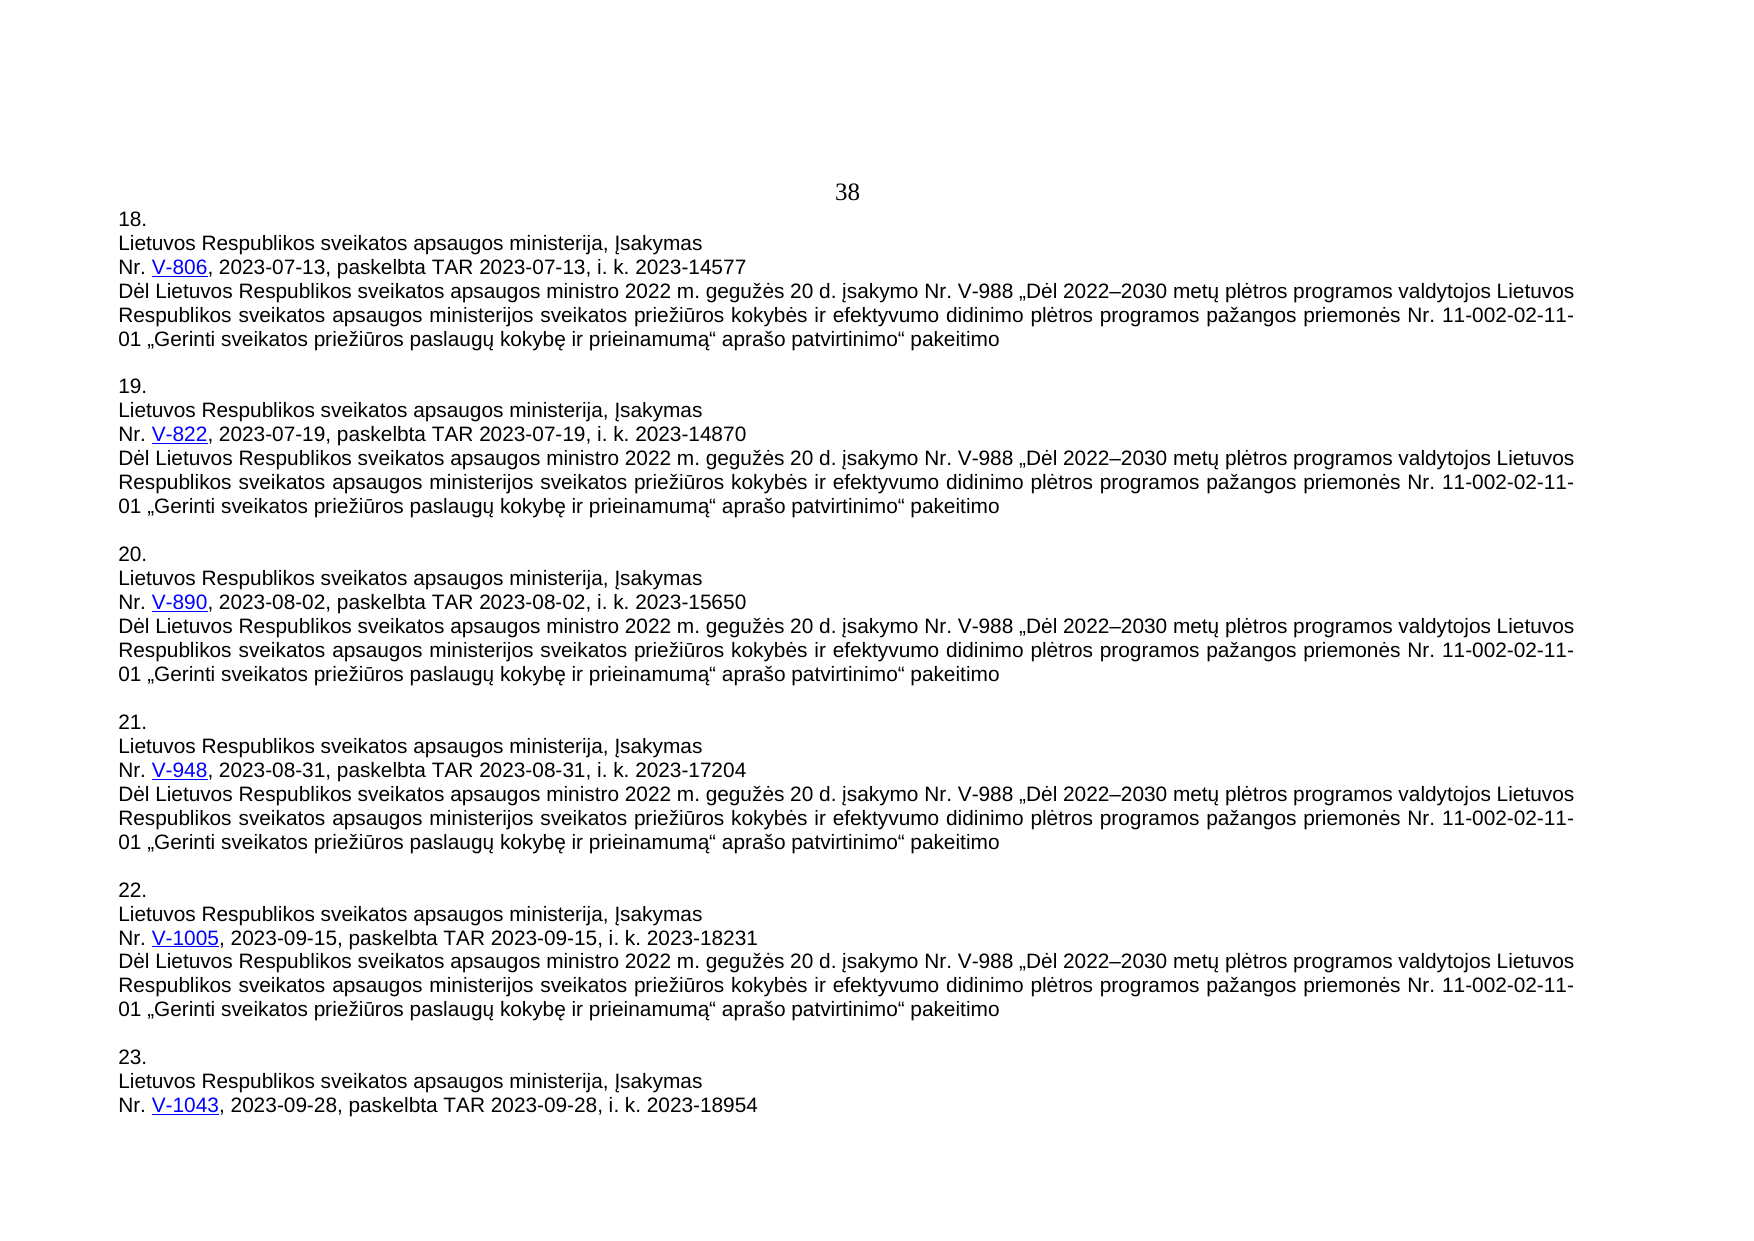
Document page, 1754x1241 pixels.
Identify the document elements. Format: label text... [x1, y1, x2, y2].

text Lietuvos Respublikos sveikatos apsaugos ministerija, Įsakymas [118, 1069, 1577, 1093]
text 18. [118, 207, 1577, 231]
text Dėl Lietuvos Respublikos sveikatos apsaugos ministro 2022 m. gegužės 20 d. įsakymo Nr. V-988 „Dėl 2022–2030 metų plėtros programos valdytojos Lietuvos Respublikos sveikatos apsaugos ministerijos sveikatos priežiūros kokybės ir efektyvumo didinimo plėtros programos pažangos priemonės Nr. 11-002-02-11-01 „Gerinti sveikatos priežiūros paslaugų kokybę ir prieinamumą“ aprašo patvirtinimo“ pakeitimo [118, 949, 1577, 1021]
text 19. [118, 374, 1577, 398]
text Dėl Lietuvos Respublikos sveikatos apsaugos ministro 2022 m. gegužės 20 d. įsakymo Nr. V-988 „Dėl 2022–2030 metų plėtros programos valdytojos Lietuvos Respublikos sveikatos apsaugos ministerijos sveikatos priežiūros kokybės ir efektyvumo didinimo plėtros programos pažangos priemonės Nr. 11-002-02-11-01 „Gerinti sveikatos priežiūros paslaugų kokybę ir prieinamumą“ aprašo patvirtinimo“ pakeitimo [118, 614, 1577, 686]
text Dėl Lietuvos Respublikos sveikatos apsaugos ministro 2022 m. gegužės 20 d. įsakymo Nr. V-988 „Dėl 2022–2030 metų plėtros programos valdytojos Lietuvos Respublikos sveikatos apsaugos ministerijos sveikatos priežiūros kokybės ir efektyvumo didinimo plėtros programos pažangos priemonės Nr. 11-002-02-11-01 „Gerinti sveikatos priežiūros paslaugų kokybę ir prieinamumą“ aprašo patvirtinimo“ pakeitimo [118, 446, 1577, 518]
text Lietuvos Respublikos sveikatos apsaugos ministerija, Įsakymas [118, 566, 1577, 590]
text 20. [118, 542, 1577, 566]
text Nr. V-1005, 2023-09-15, paskelbta TAR 2023-09-15, i. k. 2023-18231 [118, 925, 1577, 949]
text 23. [118, 1045, 1577, 1069]
text Lietuvos Respublikos sveikatos apsaugos ministerija, Įsakymas [118, 231, 1577, 254]
text Lietuvos Respublikos sveikatos apsaugos ministerija, Įsakymas [118, 901, 1577, 925]
text Nr. V-890, 2023-08-02, paskelbta TAR 2023-08-02, i. k. 2023-15650 [118, 590, 1577, 614]
text Dėl Lietuvos Respublikos sveikatos apsaugos ministro 2022 m. gegužės 20 d. įsakymo Nr. V-988 „Dėl 2022–2030 metų plėtros programos valdytojos Lietuvos Respublikos sveikatos apsaugos ministerijos sveikatos priežiūros kokybės ir efektyvumo didinimo plėtros programos pažangos priemonės Nr. 11-002-02-11-01 „Gerinti sveikatos priežiūros paslaugų kokybę ir prieinamumą“ aprašo patvirtinimo“ pakeitimo [118, 278, 1577, 350]
text Lietuvos Respublikos sveikatos apsaugos ministerija, Įsakymas [118, 398, 1577, 422]
text Dėl Lietuvos Respublikos sveikatos apsaugos ministro 2022 m. gegužės 20 d. įsakymo Nr. V-988 „Dėl 2022–2030 metų plėtros programos valdytojos Lietuvos Respublikos sveikatos apsaugos ministerijos sveikatos priežiūros kokybės ir efektyvumo didinimo plėtros programos pažangos priemonės Nr. 11-002-02-11-01 „Gerinti sveikatos priežiūros paslaugų kokybę ir prieinamumą“ aprašo patvirtinimo“ pakeitimo [118, 782, 1577, 853]
text Nr. V-948, 2023-08-31, paskelbta TAR 2023-08-31, i. k. 2023-17204 [118, 758, 1577, 782]
text Nr. V-1043, 2023-09-28, paskelbta TAR 2023-09-28, i. k. 2023-18954 [118, 1093, 1577, 1117]
text Nr. V-806, 2023-07-13, paskelbta TAR 2023-07-13, i. k. 2023-14577 [118, 254, 1577, 278]
text Nr. V-822, 2023-07-19, paskelbta TAR 2023-07-19, i. k. 2023-14870 [118, 422, 1577, 446]
text Lietuvos Respublikos sveikatos apsaugos ministerija, Įsakymas [118, 734, 1577, 758]
text 21. [118, 710, 1577, 734]
text 22. [118, 877, 1577, 901]
